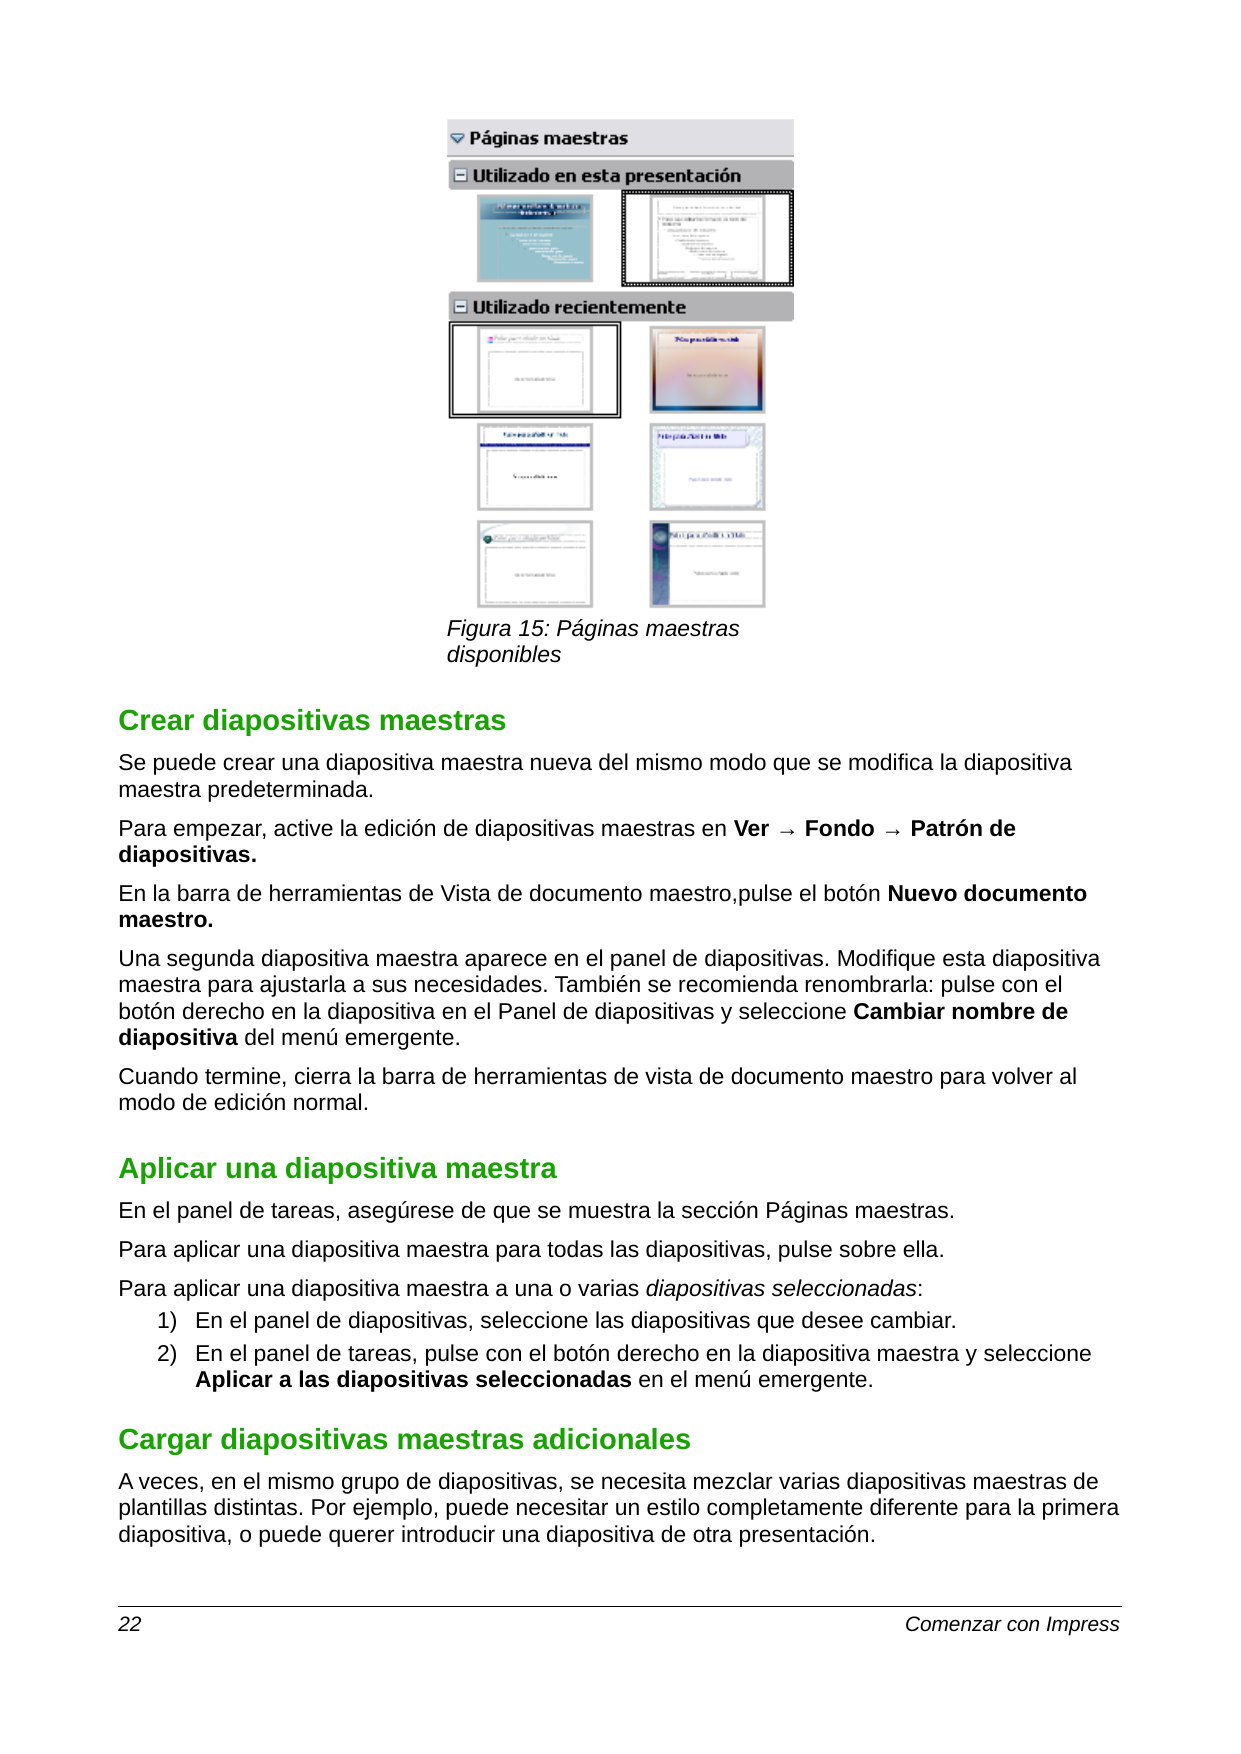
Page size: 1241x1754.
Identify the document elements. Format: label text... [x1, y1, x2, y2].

text Para aplicar una diapositiva maestra para todas las diapositivas, pulse sobre ella. [118, 1236, 1122, 1262]
text A veces, en el mismo grupo de diapositivas, se necesita mezclar varias diapositivas maestras de plantillas distintas. Por ejemplo, puede necesitar un estilo completamente diferente para la primera diapositiva, o puede querer introducir una diapositiva de otra presentación. [118, 1468, 1122, 1547]
list En el panel de diapositivas, seleccione las diapositivas que desee cambiar. [177, 1307, 1122, 1334]
subtitle Aplicar una diapositiva maestra [118, 1151, 1122, 1184]
text Para empezar, active la edición de diapositivas maestras en Ver → Fondo → Patrón de diapositivas. [118, 814, 1122, 867]
subtitle Cargar diapositivas maestras adicionales [118, 1422, 1122, 1456]
picture [446, 118, 794, 616]
list En el panel de tareas, pulse con el botón derecho en la diapositiva maestra y seleccione Aplicar a las diapositivas seleccionadas en el menú emergente. [177, 1340, 1122, 1393]
text Cuando termine, cierra la barra de herramientas de vista de documento maestro para volver al modo de edición normal. [118, 1063, 1122, 1116]
subtitle Crear diapositivas maestras [118, 703, 1122, 737]
text Se puede crear una diapositiva maestra nueva del mismo modo que se modifica la diapositiva maestra predeterminada. [118, 749, 1122, 802]
text Una segunda diapositiva maestra aparece en el panel de diapositivas. Modifique esta diapositiva maestra para ajustarla a sus necesidades. También se recomienda renombrarla: pulse con el botón derecho en la diapositiva en el Panel de diapositivas y seleccione Cambiar nombre de diapositiva del menú emergente. [118, 945, 1122, 1050]
text Figura 15: Páginas maestras disponibles [447, 616, 793, 668]
text En el panel de tareas, asegúrese de que se muestra la sección Páginas maestras. [118, 1197, 1122, 1223]
text En la barra de herramientas de Vista de documento maestro,pulse el botón Nuevo documento maestro. [118, 880, 1122, 932]
list Para aplicar una diapositiva maestra a una o varias diapositivas seleccionadas: [118, 1275, 1122, 1301]
